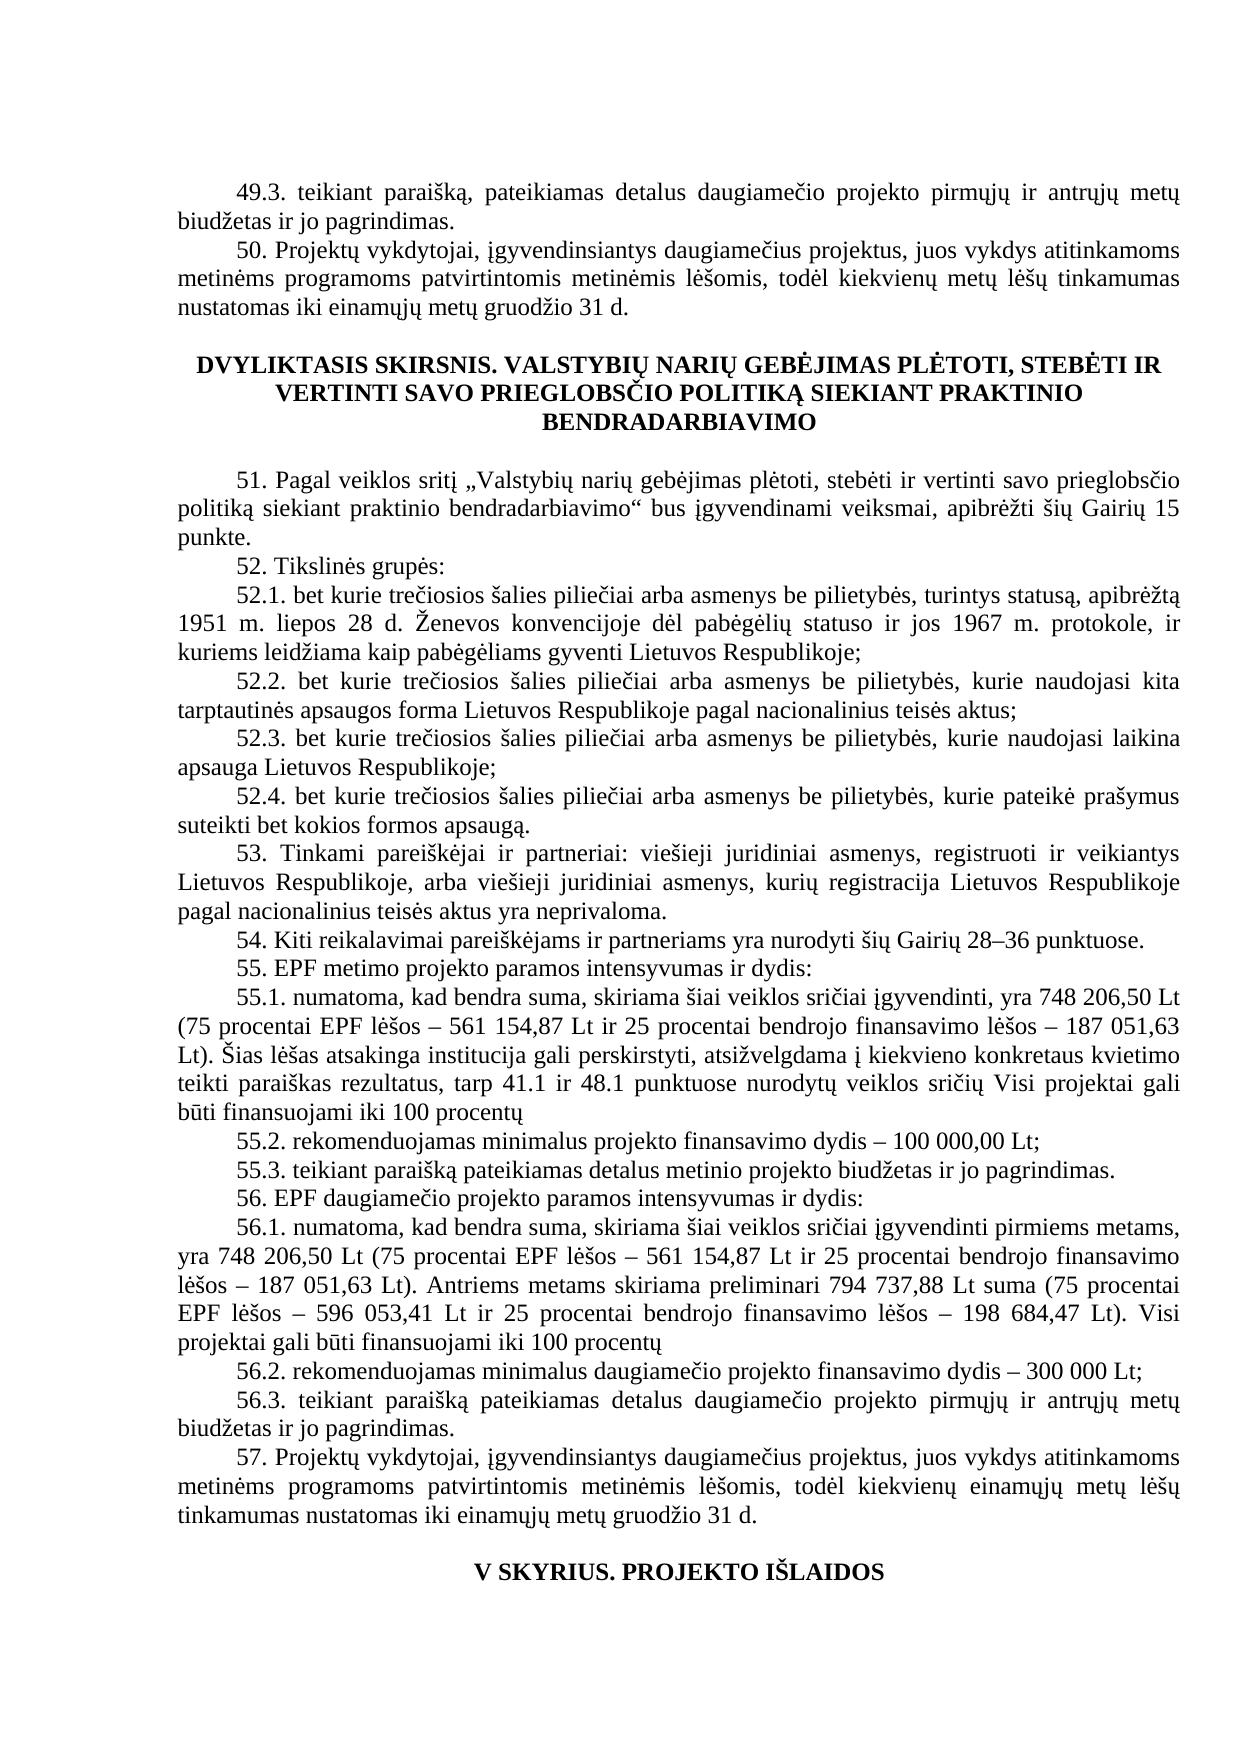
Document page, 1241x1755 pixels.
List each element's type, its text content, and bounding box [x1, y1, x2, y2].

text 50. Projektų vykdytojai, įgyvendinsiantys daugiamečius projektus, juos vykdys atitinkamoms metinėms programoms patvirtintomis metinėmis lėšomis, todėl kiekvienų metų lėšų tinkamumas nustatomas iki einamųjų metų gruodžio 31 d. [177, 235, 1181, 321]
text 52.1. bet kurie trečiosios šalies piliečiai arba asmenys be pilietybės, turintys statusą, apibrėžtą 1951 m. liepos 28 d. Ženevos konvencijoje dėl pabėgėlių statuso ir jos 1967 m. protokole, ir kuriems leidžiama kaip pabėgėliams gyventi Lietuvos Respublikoje; [177, 580, 1181, 666]
text 55.2. rekomenduojamas minimalus projekto finansavimo dydis – 100 000,00 Lt; [177, 1126, 1181, 1155]
text 56.2. rekomenduojamas minimalus daugiamečio projekto finansavimo dydis – 300 000 Lt; [177, 1356, 1181, 1385]
text 57. Projektų vykdytojai, įgyvendinsiantys daugiamečius projektus, juos vykdys atitinkamoms metinėms programoms patvirtintomis metinėmis lėšomis, todėl kiekvienų einamųjų metų lėšų tinkamumas nustatomas iki einamųjų metų gruodžio 31 d. [177, 1442, 1181, 1528]
text 49.3. teikiant paraišką, pateikiamas detalus daugiamečio projekto pirmųjų ir antrųjų metų biudžetas ir jo pagrindimas. [177, 177, 1181, 235]
text 55.3. teikiant paraišką pateikiamas detalus metinio projekto biudžetas ir jo pagrindimas. [177, 1155, 1181, 1183]
text DVYLIKTASIS SKIRSNIS. VALSTYBIŲ NARIŲ GEBĖJIMAS PLĖTOTI, STEBĖTI IR VERTINTI SAVO PRIEGLOBSČIO POLITIKĄ SIEKIANT PRAKTINIO BENDRADARBIAVIMO [177, 350, 1181, 436]
text 56. EPF daugiamečio projekto paramos intensyvumas ir dydis: [177, 1183, 1181, 1212]
text V SKYRIUS. PROJEKTO IŠLAIDOS [177, 1557, 1181, 1586]
text 56.3. teikiant paraišką pateikiamas detalus daugiamečio projekto pirmųjų ir antrųjų metų biudžetas ir jo pagrindimas. [177, 1385, 1181, 1442]
text 52. Tikslinės grupės: [177, 551, 1181, 580]
text 55. EPF metimo projekto paramos intensyvumas ir dydis: [177, 953, 1181, 982]
text 52.2. bet kurie trečiosios šalies piliečiai arba asmenys be pilietybės, kurie naudojasi kita tarptautinės apsaugos forma Lietuvos Respublikoje pagal nacionalinius teisės aktus; [177, 666, 1181, 723]
text 54. Kiti reikalavimai pareiškėjams ir partneriams yra nurodyti šių Gairių 28–36 punktuose. [177, 925, 1181, 953]
text 56.1. numatoma, kad bendra suma, skiriama šiai veiklos sričiai įgyvendinti pirmiems metams, yra 748 206,50 Lt (75 procentai EPF lėšos – 561 154,87 Lt ir 25 procentai bendrojo finansavimo lėšos – 187 051,63 Lt). Antriems metams skiriama preliminari 794 737,88 Lt suma (75 procentai EPF lėšos – 596 053,41 Lt ir 25 procentai bendrojo finansavimo lėšos – 198 684,47 Lt). Visi projektai gali būti finansuojami iki 100 procentų [177, 1212, 1181, 1356]
text 53. Tinkami pareiškėjai ir partneriai: viešieji juridiniai asmenys, registruoti ir veikiantys Lietuvos Respublikoje, arba viešieji juridiniai asmenys, kurių registracija Lietuvos Respublikoje pagal nacionalinius teisės aktus yra neprivaloma. [177, 838, 1181, 925]
text 52.4. bet kurie trečiosios šalies piliečiai arba asmenys be pilietybės, kurie pateikė prašymus suteikti bet kokios formos apsaugą. [177, 781, 1181, 838]
text 52.3. bet kurie trečiosios šalies piliečiai arba asmenys be pilietybės, kurie naudojasi laikina apsauga Lietuvos Respublikoje; [177, 723, 1181, 781]
text 55.1. numatoma, kad bendra suma, skiriama šiai veiklos sričiai įgyvendinti, yra 748 206,50 Lt (75 procentai EPF lėšos – 561 154,87 Lt ir 25 procentai bendrojo finansavimo lėšos – 187 051,63 Lt). Šias lėšas atsakinga institucija gali perskirstyti, atsižvelgdama į kiekvieno konkretaus kvietimo teikti paraiškas rezultatus, tarp 41.1 ir 48.1 punktuose nurodytų veiklos sričių Visi projektai gali būti finansuojami iki 100 procentų [177, 982, 1181, 1126]
text 51. Pagal veiklos sritį „Valstybių narių gebėjimas plėtoti, stebėti ir vertinti savo prieglobsčio politiką siekiant praktinio bendradarbiavimo“ bus įgyvendinami veiksmai, apibrėžti šių Gairių 15 punkte. [177, 465, 1181, 551]
